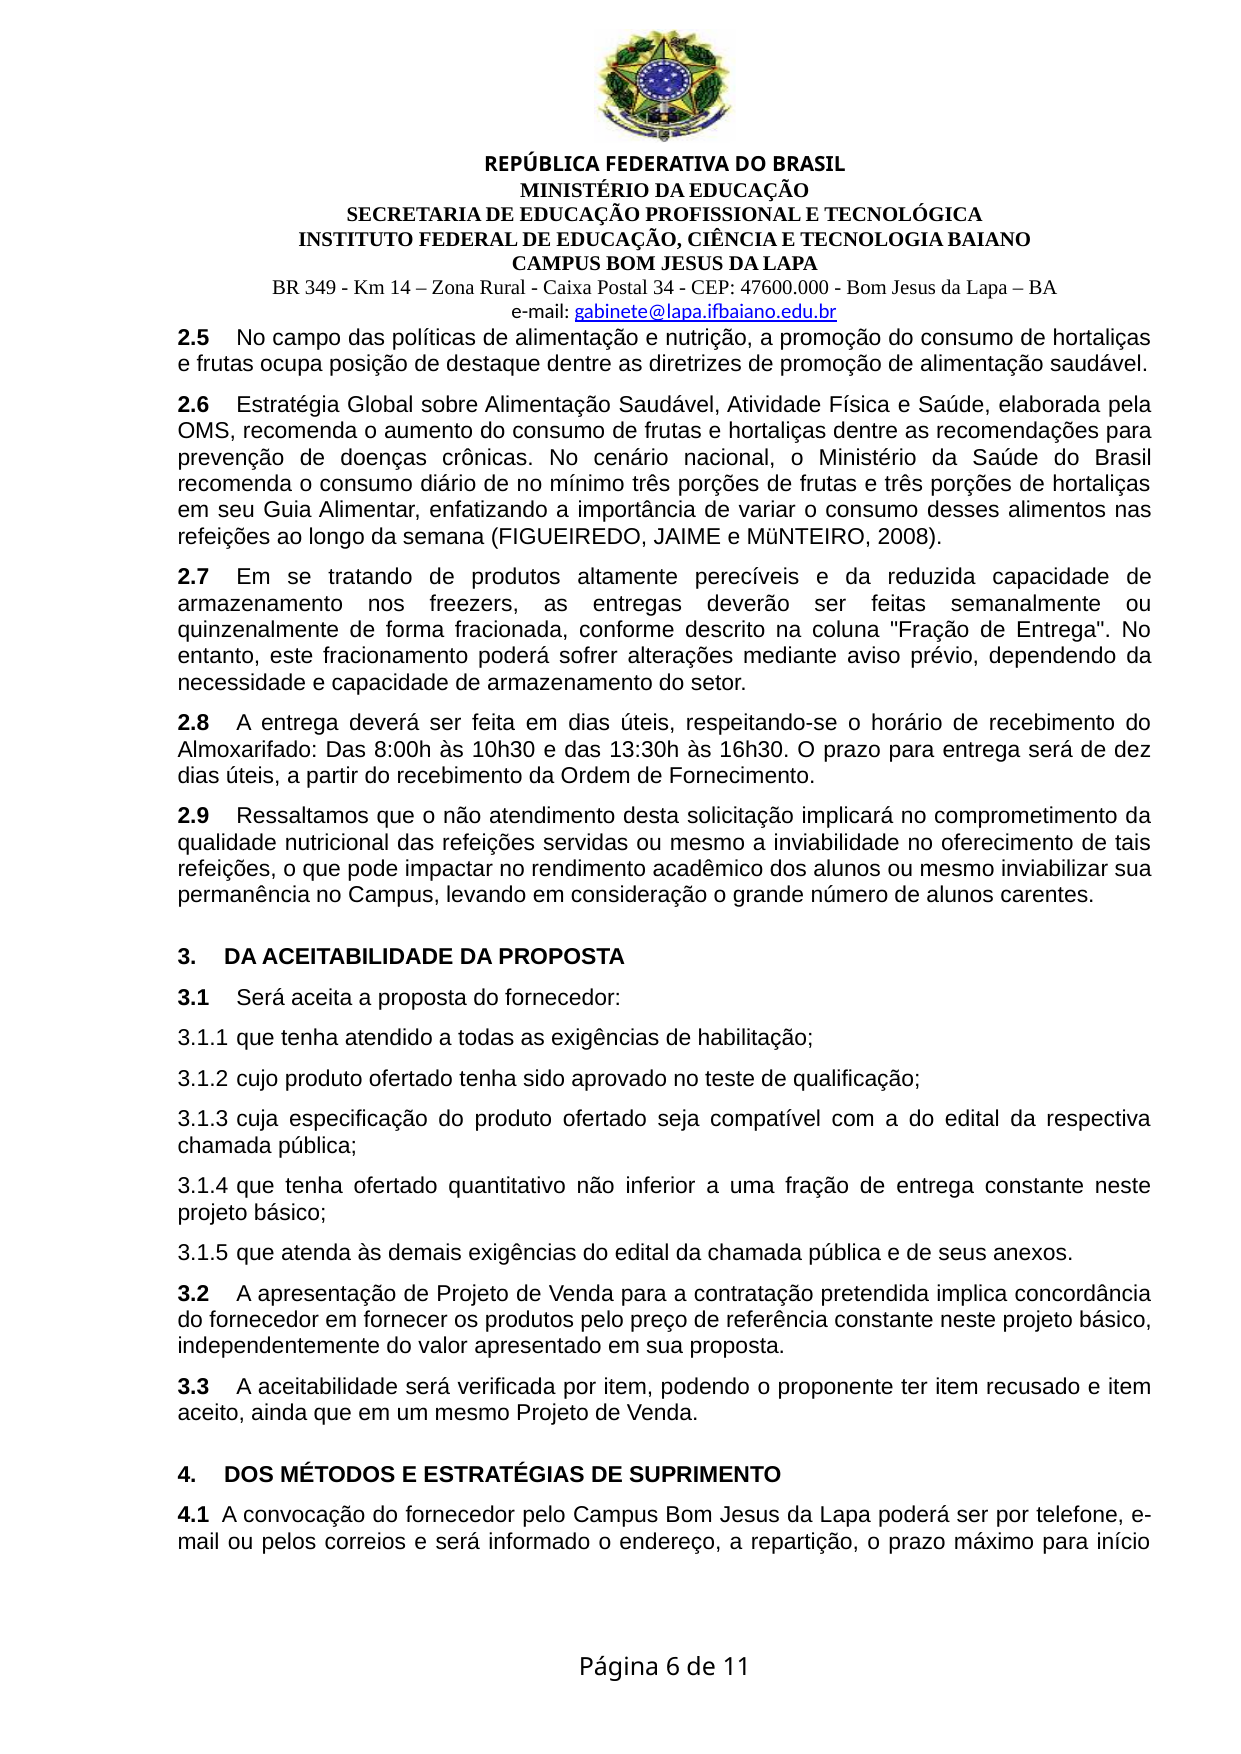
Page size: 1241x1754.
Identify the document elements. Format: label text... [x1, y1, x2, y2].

text 3.2 A apresentação de Projeto de Venda para a contratação pretendida implica concordância do fornecedor em fornecer os produtos pelo preço de referência constante neste projeto básico, independentemente do valor apresentado em sua proposta. [177, 1279, 1152, 1359]
text 2.7 Em se tratando de produtos altamente perecíveis e da reduzida capacidade de armazenamento nos freezers, as entregas deverão ser feitas semanalmente ou quinzenalmente de forma fracionada, conforme descrito na coluna "Fração de Entrega". No entanto, este fracionamento poderá sofrer alterações mediante aviso prévio, dependendo da necessidade e capacidade de armazenamento do setor. [177, 563, 1152, 695]
text 3.1.4 que tenha ofertado quantitativo não inferior a uma fração de entrega constante neste projeto básico; [177, 1172, 1152, 1225]
text 2.6 Estratégia Global sobre Alimentação Saudável, Atividade Física e Saúde, elaborada pela OMS, recomenda o aumento do consumo de frutas e hortaliças dentre as recomendações para prevenção de doenças crônicas. No cenário nacional, o Ministério da Saúde do Brasil recomenda o consumo diário de no mínimo três porções de frutas e três porções de hortaliças em seu Guia Alimentar, enfatizando a importância de variar o consumo desses alimentos nas refeições ao longo da semana (FIGUEIREDO, JAIME e MüNTEIRO, 2008). [177, 391, 1152, 549]
text 2.5 No campo das políticas de alimentação e nutrição, a promoção do consumo de hortaliças e frutas ocupa posição de destaque dentre as diretrizes de promoção de alimentação saudável. [177, 324, 1152, 377]
text 2.8 A entrega deverá ser feita em dias úteis, respeitando-se o horário de recebimento do Almoxarifado: Das 8:00h às 10h30 e das 13:30h às 16h30. O prazo para entrega será de dez dias úteis, a partir do recebimento da Ordem de Fornecimento. [177, 709, 1152, 788]
text 4.1 A convocação do fornecedor pelo Campus Bom Jesus da Lapa poderá ser por telefone, e-mail ou pelos correios e será informado o endereço, a repartição, o prazo máximo para início [177, 1501, 1152, 1554]
text 2.9 Ressaltamos que o não atendimento desta solicitação implicará no comprometimento da qualidade nutricional das refeições servidas ou mesmo a inviabilidade no oferecimento de tais refeições, o que pode impactar no rendimento acadêmico dos alunos ou mesmo inviabilizar sua permanência no Campus, levando em consideração o grande número de alunos carentes. [177, 802, 1152, 908]
text 3.1 Será aceita a proposta do fornecedor: [177, 984, 1152, 1010]
subtitle 4. DOS MÉTODOS E ESTRATÉGIAS DE SUPRIMENTO [177, 1461, 1152, 1487]
text 3.1.3 cuja especificação do produto ofertado seja compatível com a do edital da respectiva chamada pública; [177, 1105, 1152, 1158]
subtitle 3. DA ACEITABILIDADE DA PROPOSTA [177, 943, 1152, 969]
text 3.3 A aceitabilidade será verificada por item, podendo o proponente ter item recusado e item aceito, ainda que em um mesmo Projeto de Venda. [177, 1373, 1152, 1426]
text 3.1.1 que tenha atendido a todas as exigências de habilitação; [177, 1024, 1152, 1051]
picture [594, 29, 736, 143]
text 3.1.2 cujo produto ofertado tenha sido aprovado no teste de qualificação; [177, 1065, 1152, 1091]
text 3.1.5 que atenda às demais exigências do edital da chamada pública e de seus anexos. [177, 1239, 1152, 1265]
